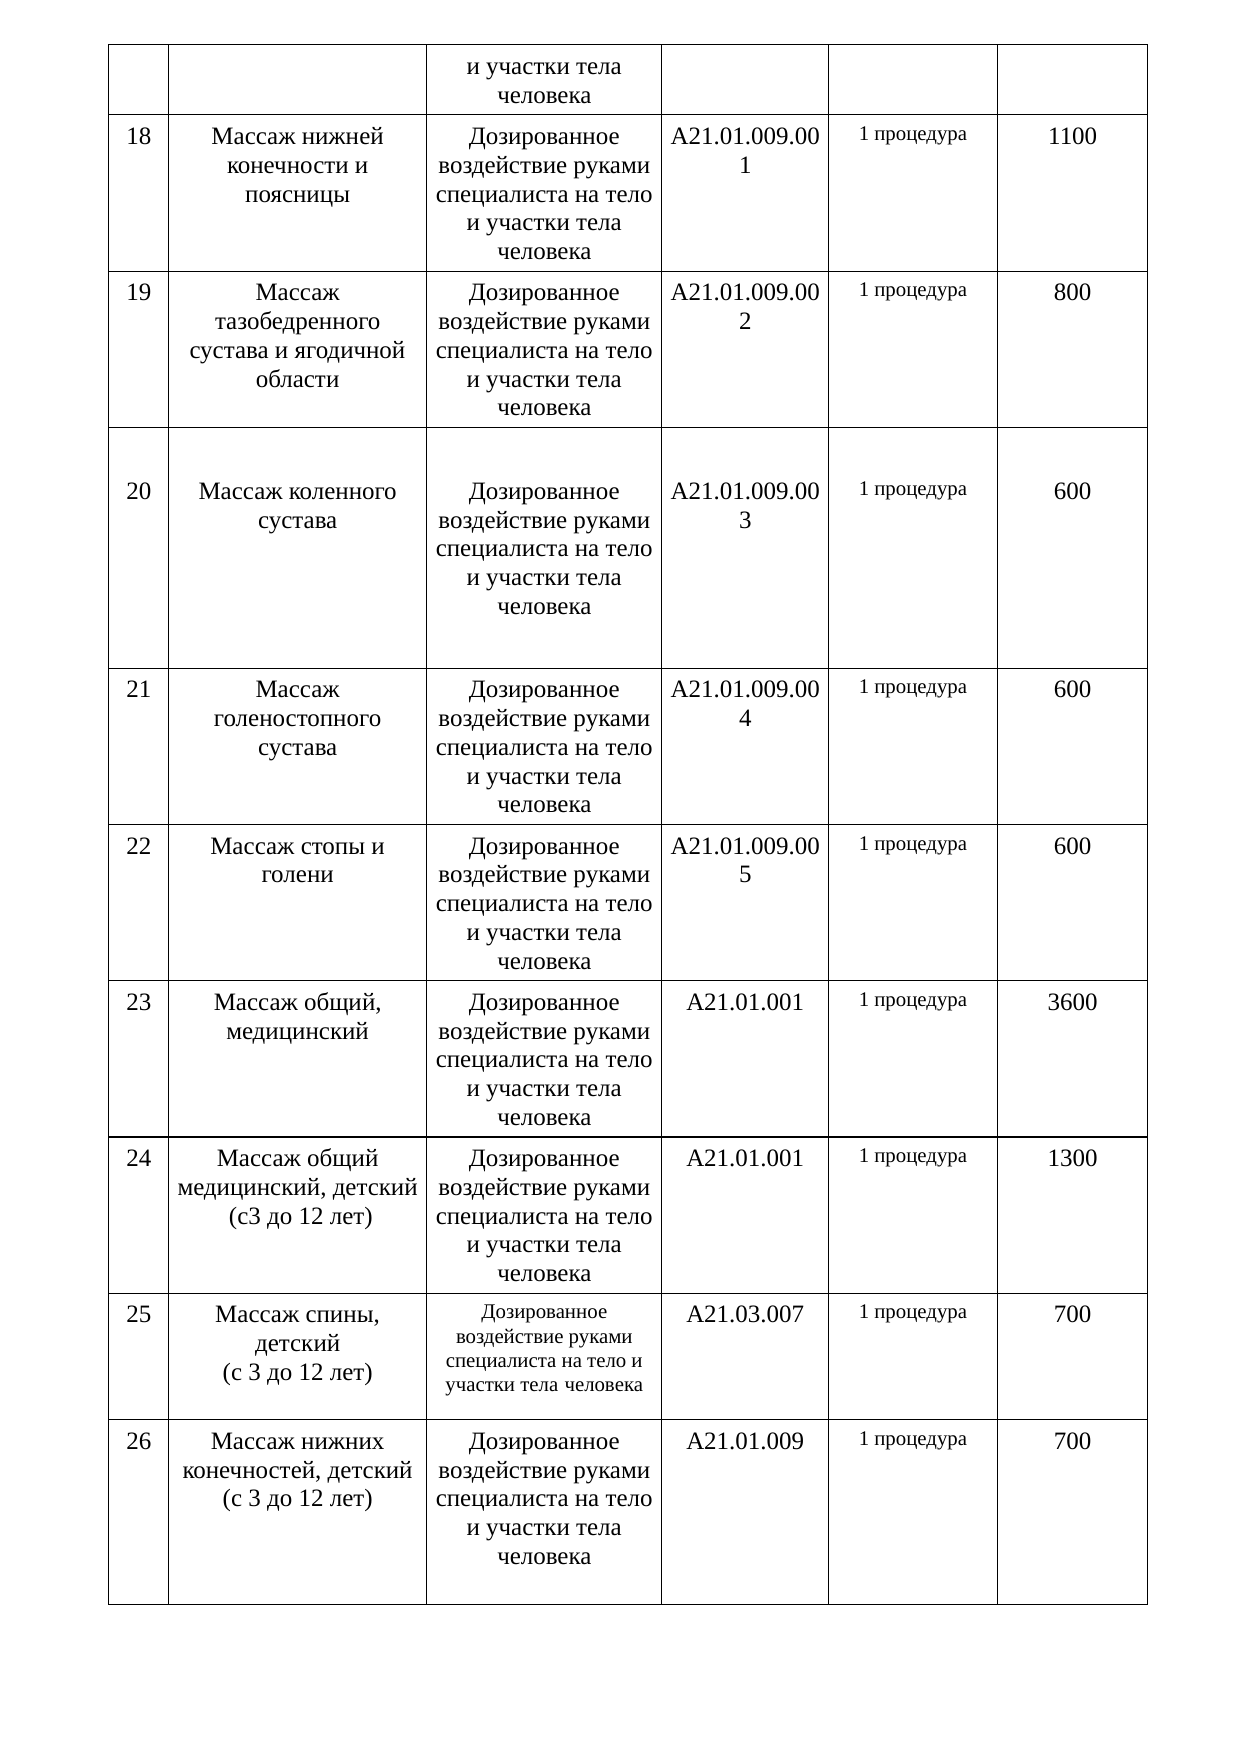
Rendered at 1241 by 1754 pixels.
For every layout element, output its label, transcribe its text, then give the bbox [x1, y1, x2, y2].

table_cell А21.01.009.004 [662, 669, 828, 824]
table_cell 1100 [998, 115, 1147, 271]
table_cell [829, 45, 997, 114]
table_cell Массаж тазобедренного сустава и ягодичной области [169, 272, 426, 427]
table_cell Дозированное воздействие руками специалиста на тело и участки тела человека [427, 1138, 661, 1293]
table_cell 19 [109, 272, 168, 427]
table_cell А21.01.009 [662, 1420, 828, 1604]
table_cell 1 процедура [829, 115, 997, 271]
table_cell 22 [109, 825, 168, 980]
table_cell 26 [109, 1420, 168, 1604]
table_cell Массаж стопы и голени [169, 825, 426, 980]
table_cell 600 [998, 428, 1147, 668]
table_cell 700 [998, 1294, 1147, 1419]
table_cell Дозированное воздействие руками специалиста на тело и участки тела человека [427, 825, 661, 980]
table_cell 600 [998, 669, 1147, 824]
table_cell А21.01.001 [662, 1138, 828, 1293]
table_cell А21.01.009.001 [662, 115, 828, 271]
table_cell 3600 [998, 981, 1147, 1136]
table_cell [998, 45, 1147, 114]
table_cell 20 [109, 428, 168, 668]
table_cell 18 [109, 115, 168, 271]
table_cell Дозированное воздействие руками специалиста на тело и участки тела человека [427, 1420, 661, 1604]
table_cell 24 [109, 1138, 168, 1293]
table_cell 1 процедура [829, 428, 997, 668]
table_cell Дозированное воздействие руками специалиста на тело и участки тела человека [427, 981, 661, 1136]
table_cell 23 [109, 981, 168, 1136]
table_cell [662, 45, 828, 114]
table_cell Дозированное воздействие руками специалиста на тело и участки тела человека [427, 1294, 661, 1419]
table_cell 1300 [998, 1138, 1147, 1293]
table_cell А21.01.009.005 [662, 825, 828, 980]
table_cell Дозированное воздействие руками специалиста на тело и участки тела человека [427, 428, 661, 668]
table_cell [169, 45, 426, 114]
table_cell 800 [998, 272, 1147, 427]
table_cell 1 процедура [829, 669, 997, 824]
table_cell А21.01.009.002 [662, 272, 828, 427]
table_cell А21.03.007 [662, 1294, 828, 1419]
table_cell 600 [998, 825, 1147, 980]
table_cell Массаж голеностопного сустава [169, 669, 426, 824]
table_cell Массаж нижней конечности и поясницы [169, 115, 426, 271]
table_cell 1 процедура [829, 825, 997, 980]
table_cell 1 процедура [829, 1420, 997, 1604]
table_cell А21.01.001 [662, 981, 828, 1136]
table_cell 1 процедура [829, 1294, 997, 1419]
table_cell Дозированное воздействие руками специалиста на тело и участки тела человека [427, 272, 661, 427]
table_cell 25 [109, 1294, 168, 1419]
table_cell 1 процедура [829, 1138, 997, 1293]
table_cell Массаж общий, медицинский [169, 981, 426, 1136]
table_cell Массаж нижних конечностей, детский (с 3 до 12 лет) [169, 1420, 426, 1604]
table_cell [109, 45, 168, 114]
table_cell и участки тела человека [427, 45, 661, 114]
table_cell 1 процедура [829, 981, 997, 1136]
table_cell Массаж спины, детский (с 3 до 12 лет) [169, 1294, 426, 1419]
table_cell 700 [998, 1420, 1147, 1604]
table_cell Дозированное воздействие руками специалиста на тело и участки тела человека [427, 669, 661, 824]
table_cell А21.01.009.003 [662, 428, 828, 668]
table_cell Дозированное воздействие руками специалиста на тело и участки тела человека [427, 115, 661, 271]
table_cell 1 процедура [829, 272, 997, 427]
table_cell Массаж коленного сустава [169, 428, 426, 668]
table_cell Массаж общий медицинский, детский (с3 до 12 лет) [169, 1138, 426, 1293]
table_cell 21 [109, 669, 168, 824]
